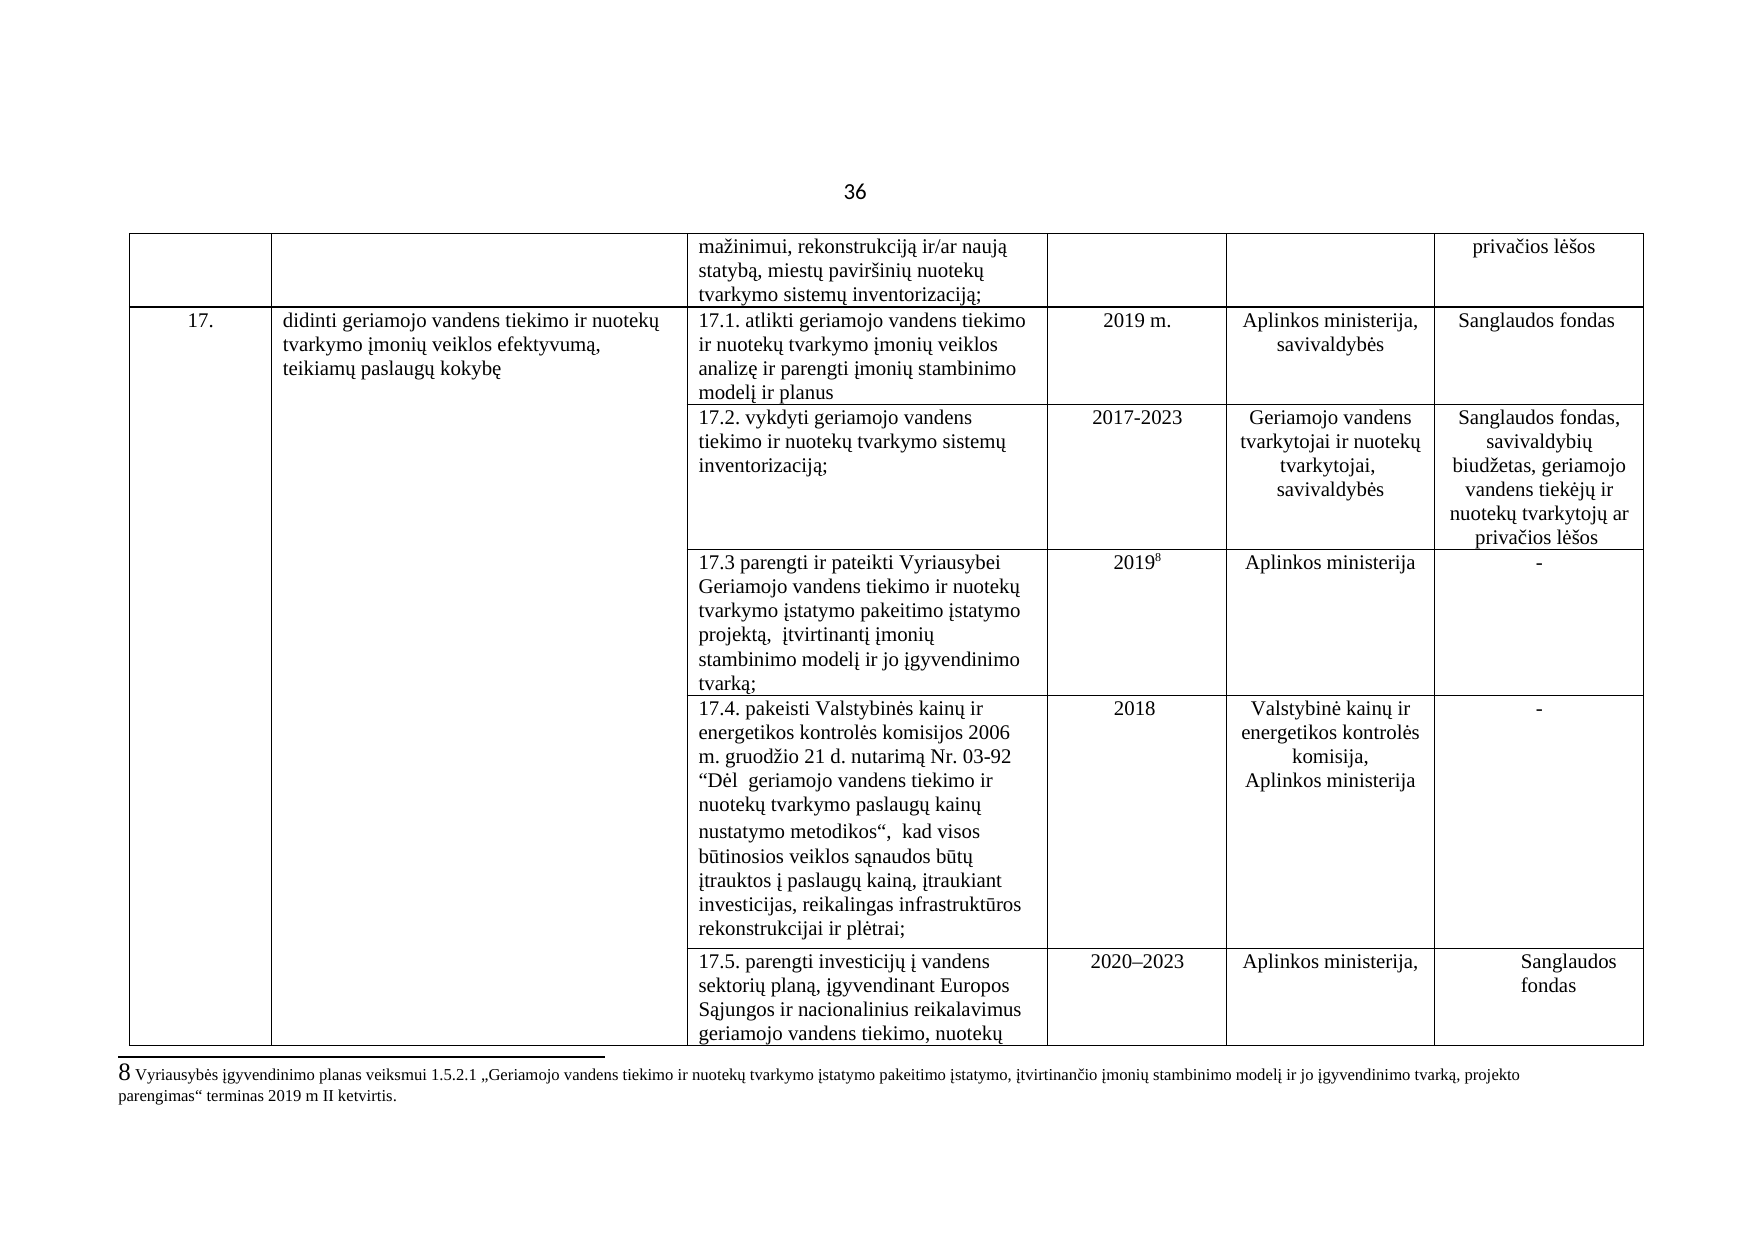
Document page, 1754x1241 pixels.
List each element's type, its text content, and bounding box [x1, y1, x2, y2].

table_cell Sanglaudos fondas, savivaldybių biudžetas, geriamojo vandens tiekėjų ir nuotekų tvarkytojų ar privačios lėšos [1435, 405, 1643, 549]
table_cell [272, 234, 687, 306]
table_cell 17.4. pakeisti Valstybinės kainų ir energetikos kontrolės komisijos 2006 m. gruodžio 21 d. nutarimą Nr. 03-92 “Dėl geriamojo vandens tiekimo ir nuotekų tvarkymo paslaugų kainų nustatymo metodikos“, kad visos būtinosios veiklos sąnaudos būtų įtrauktos į paslaugų kainą, įtraukiant investicijas, reikalingas infrastruktūros rekonstrukcijai ir plėtrai; [688, 696, 1047, 948]
table_cell 17. [130, 308, 271, 1045]
table_cell 2019 m. [1048, 308, 1226, 404]
table_cell mažinimui, rekonstrukciją ir/ar naują statybą, miestų paviršinių nuotekų tvarkymo sistemų inventorizaciją; [688, 234, 1047, 306]
table_cell 17.5. parengti investicijų į vandens sektorių planą, įgyvendinant Europos Sąjungos ir nacionalinius reikalavimus geriamojo vandens tiekimo, nuotekų [688, 949, 1047, 1045]
table_cell didinti geriamojo vandens tiekimo ir nuotekų tvarkymo įmonių veiklos efektyvumą, teikiamų paslaugų kokybę [272, 308, 687, 1045]
table_cell - [1435, 550, 1643, 694]
table_cell 17.3 parengti ir pateikti Vyriausybei Geriamojo vandens tiekimo ir nuotekų tvarkymo įstatymo pakeitimo įstatymo projektą, įtvirtinantį įmonių stambinimo modelį ir jo įgyvendinimo tvarką; [688, 550, 1047, 694]
table_cell Geriamojo vandens tvarkytojai ir nuotekų tvarkytojai, savivaldybės [1227, 405, 1434, 549]
table_cell 2020–2023 [1048, 949, 1226, 1045]
table_cell - [1435, 696, 1643, 948]
table_cell 2018 [1048, 696, 1226, 948]
table_cell [1048, 234, 1226, 306]
table_cell Sanglaudos fondas [1435, 949, 1643, 1045]
table_cell Aplinkos ministerija, [1227, 949, 1434, 1045]
table_cell 17.1. atlikti geriamojo vandens tiekimo ir nuotekų tvarkymo įmonių veiklos analizę ir parengti įmonių stambinimo modelį ir planus [688, 308, 1047, 404]
table_cell Aplinkos ministerija, savivaldybės [1227, 308, 1434, 404]
table_cell Aplinkos ministerija [1227, 550, 1434, 694]
table_cell 17.2. vykdyti geriamojo vandens tiekimo ir nuotekų tvarkymo sistemų inventorizaciją; [688, 405, 1047, 549]
table_cell 2019 [1048, 550, 1226, 694]
table_cell Valstybinė kainų ir energetikos kontrolės komisija, Aplinkos ministerija [1227, 696, 1434, 948]
table_cell Sanglaudos fondas [1435, 308, 1643, 404]
table_cell [1227, 234, 1434, 306]
table_cell [130, 234, 271, 306]
table_cell 2017-2023 [1048, 405, 1226, 549]
table_cell privačios lėšos [1435, 234, 1643, 306]
